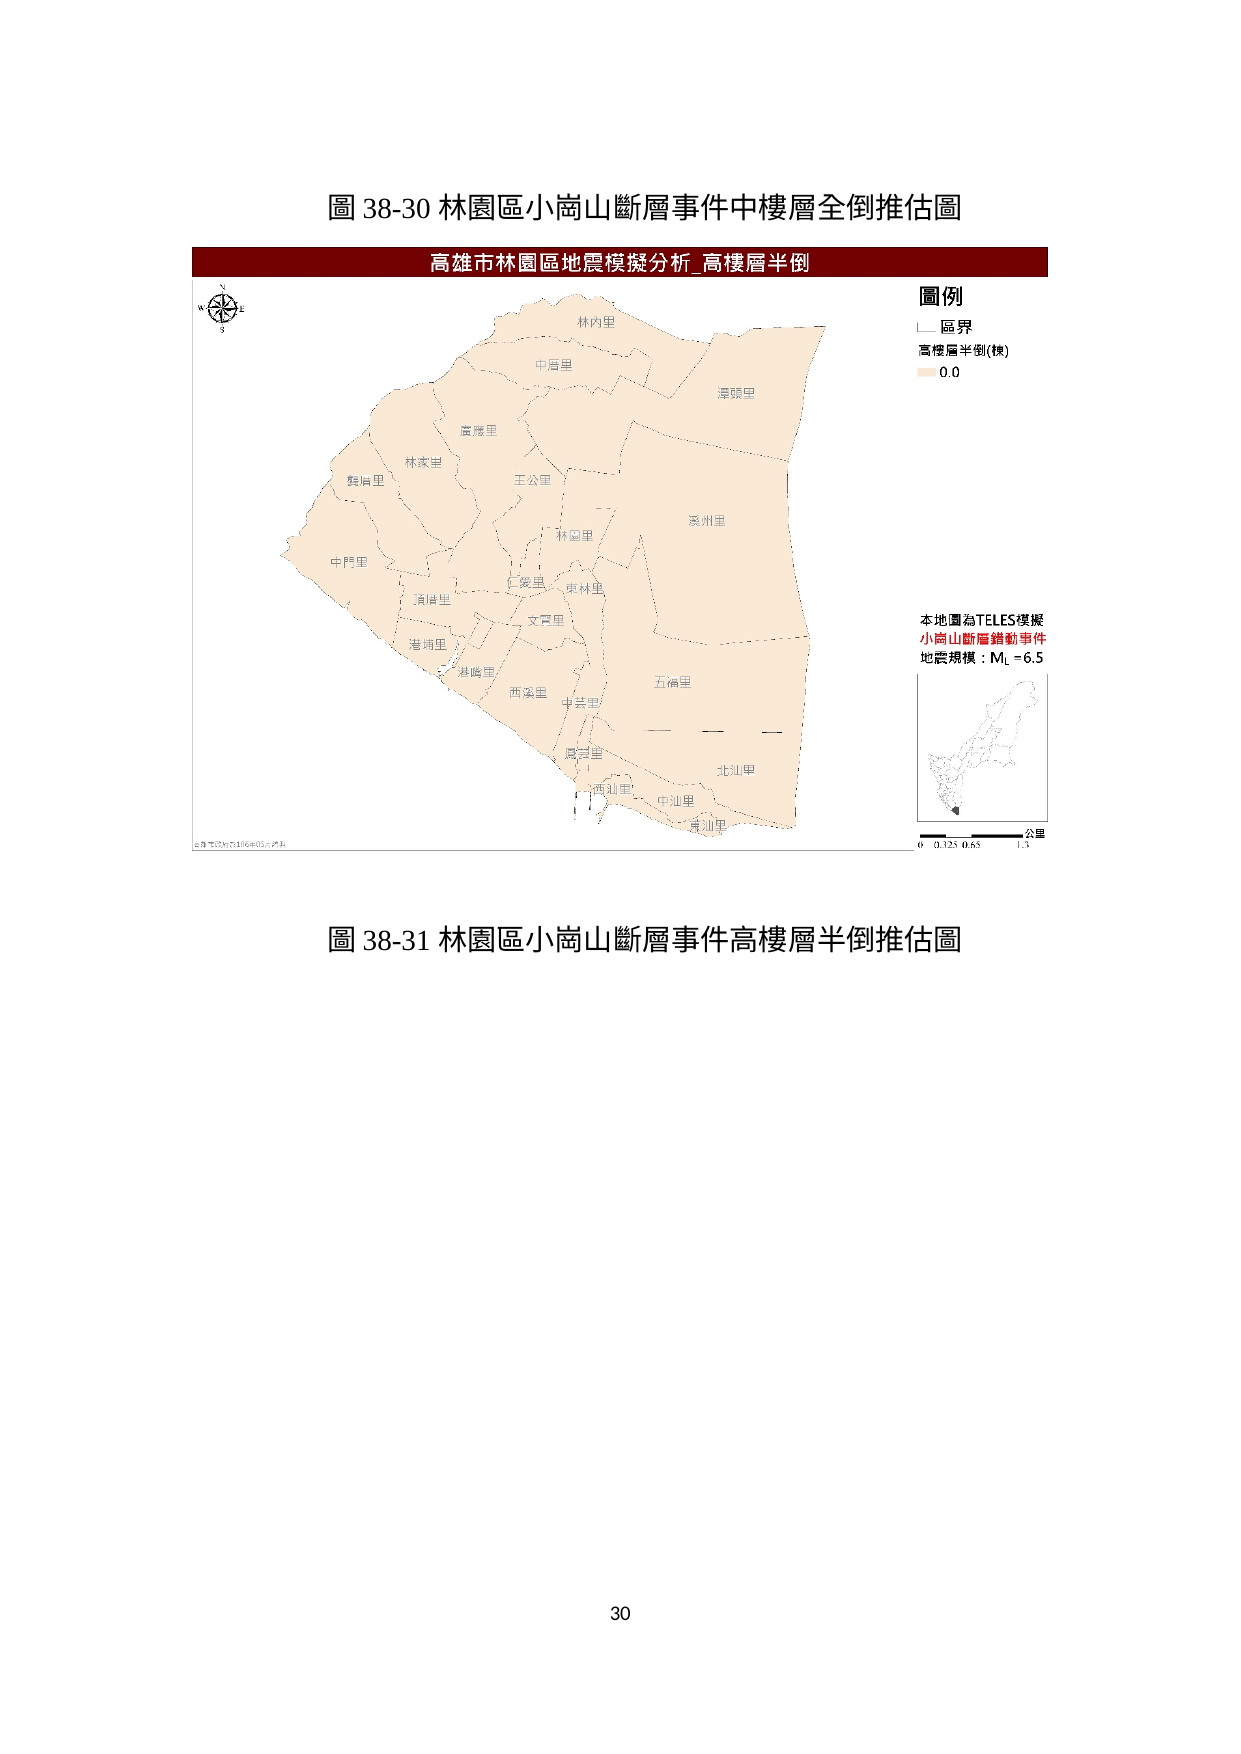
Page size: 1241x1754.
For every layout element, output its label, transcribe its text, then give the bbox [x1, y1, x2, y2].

text 圖38-31 林園區小崗山斷層事件高樓層半倒推估圖 [187, 894, 1053, 969]
text 圖38-30 林園區小崗山斷層事件中樓層全倒推估圖 [187, 162, 1053, 875]
picture [188, 243, 1051, 854]
